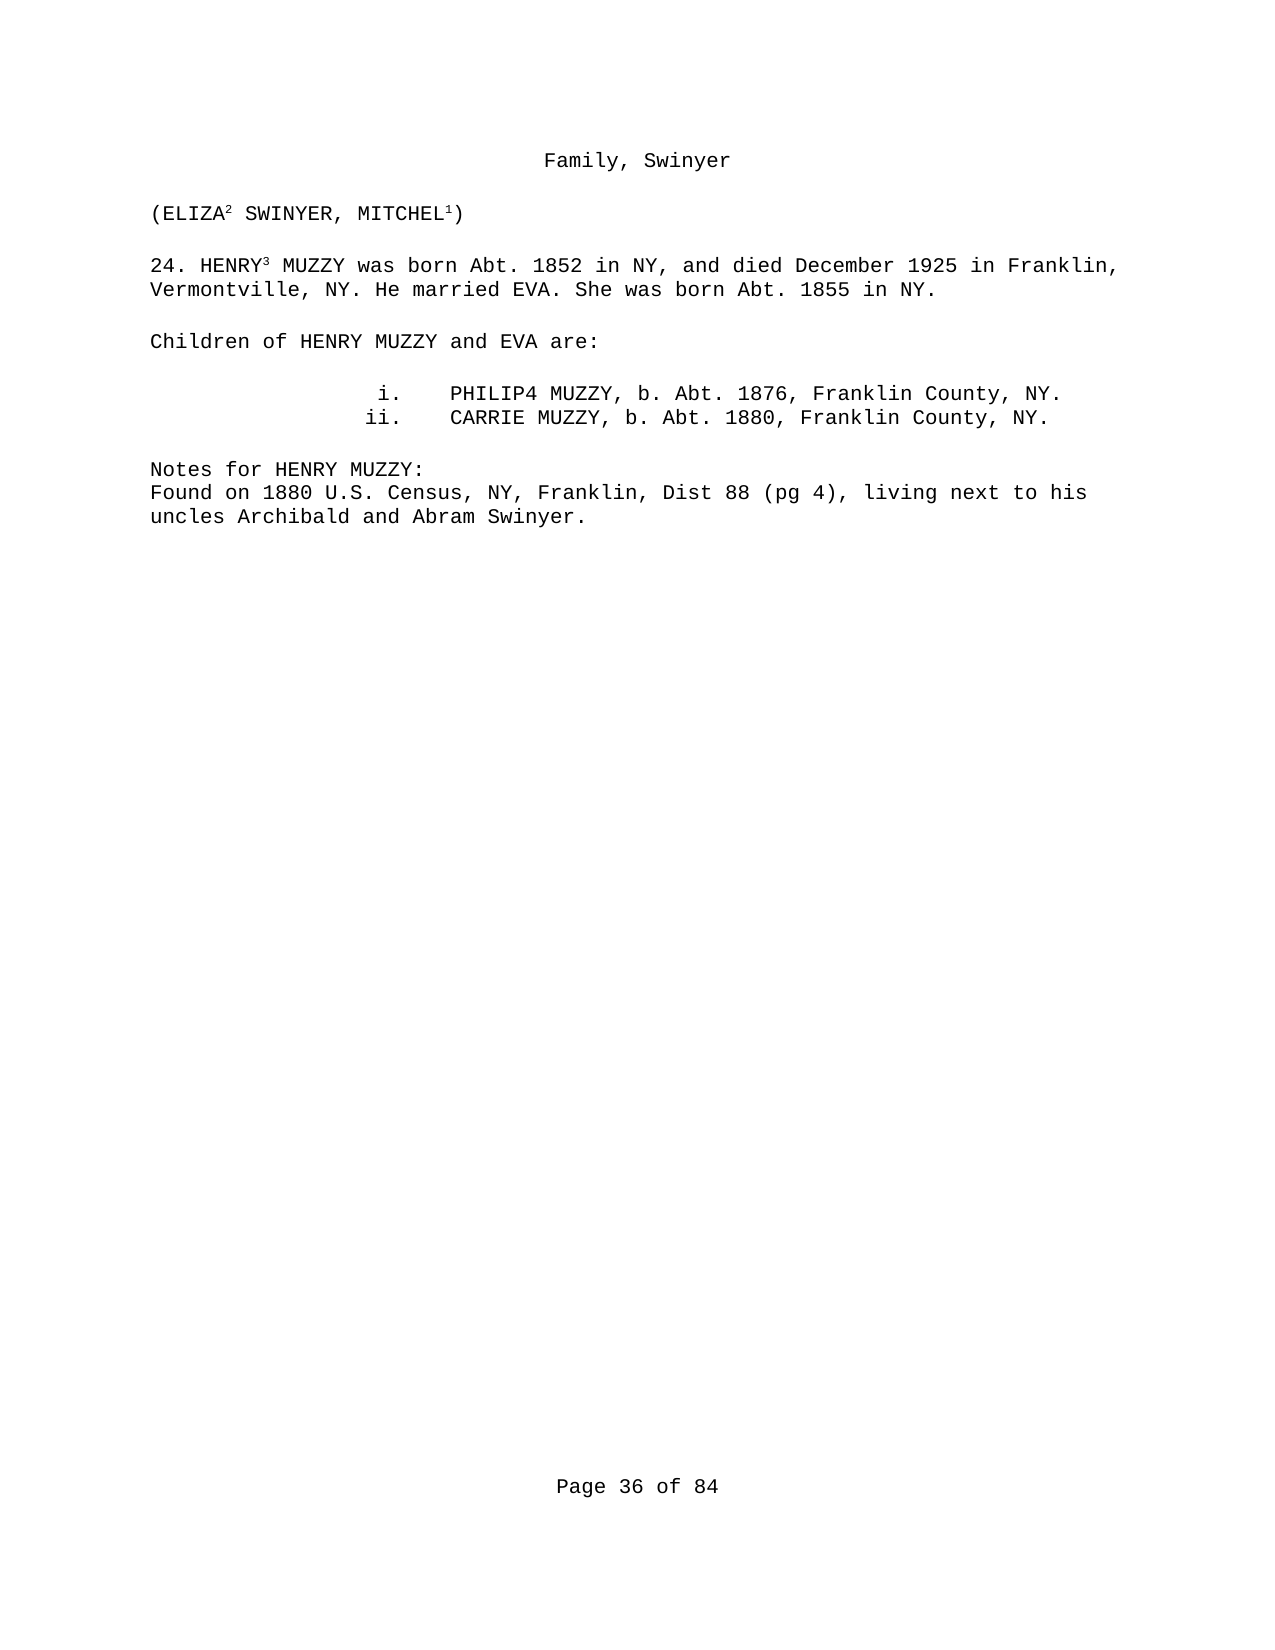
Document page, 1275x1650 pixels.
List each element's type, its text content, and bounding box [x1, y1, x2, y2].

text i. PHILIP4 MUZZY, b. Abt. 1876, Franklin County, NY. [150, 383, 1125, 407]
text Notes for HENRY MUZZY: [150, 459, 1125, 482]
text (ELIZA2 SWINYER, MITCHEL1) [150, 203, 1125, 227]
text ii. CARRIE MUZZY, b. Abt. 1880, Franklin County, NY. [150, 407, 1125, 430]
text Found on 1880 U.S. Census, NY, Franklin, Dist 88 (pg 4), living next to his uncles Archibald and Abram Swinyer. [150, 482, 1125, 530]
text 24. HENRY3 MUZZY was born Abt. 1852 in NY, and died December 1925 in Franklin, Vermontville, NY. He married EVA. She was born Abt. 1855 in NY. [150, 255, 1125, 302]
text Children of HENRY MUZZY and EVA are: [150, 331, 1125, 354]
